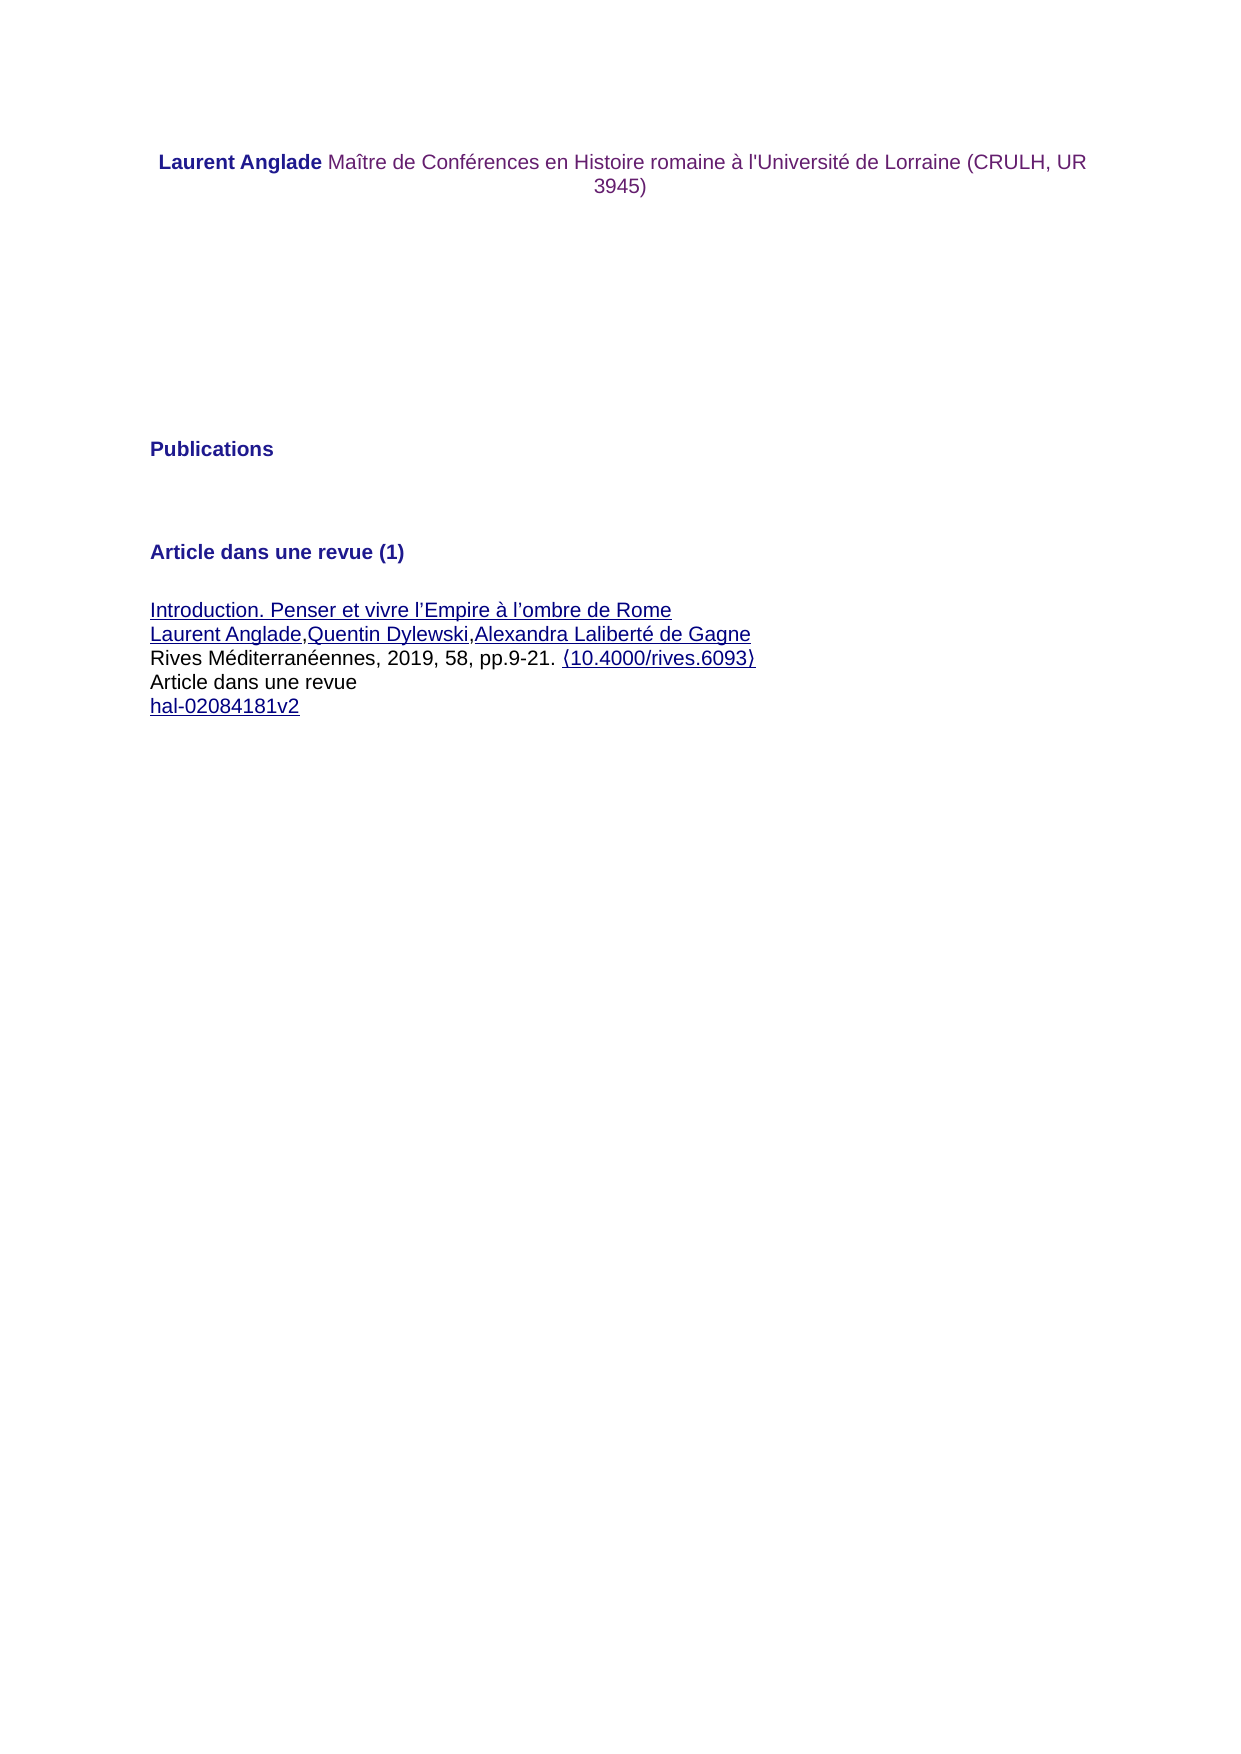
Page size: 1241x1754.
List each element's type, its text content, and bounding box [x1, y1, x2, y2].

subtitle Laurent Anglade Maître de Conférences en Histoire romaine à l'Université de Lorraine (CRULH, UR 3945) [150, 150, 1090, 198]
subtitle Article dans une revue (1) [150, 539, 1090, 563]
subtitle Publications [150, 436, 1090, 460]
table_header Introduction. Penser et vivre l’Empire à l’ombre de Rome Laurent Anglade,Quentin Dylewski,Alexandra Laliberté de Gagne Rives Méditerranéennes, 2019, 58, pp.9-21. ⟨10.4000/rives.6093⟩ Article dans une revue hal-02084181v2 [150, 598, 1090, 718]
